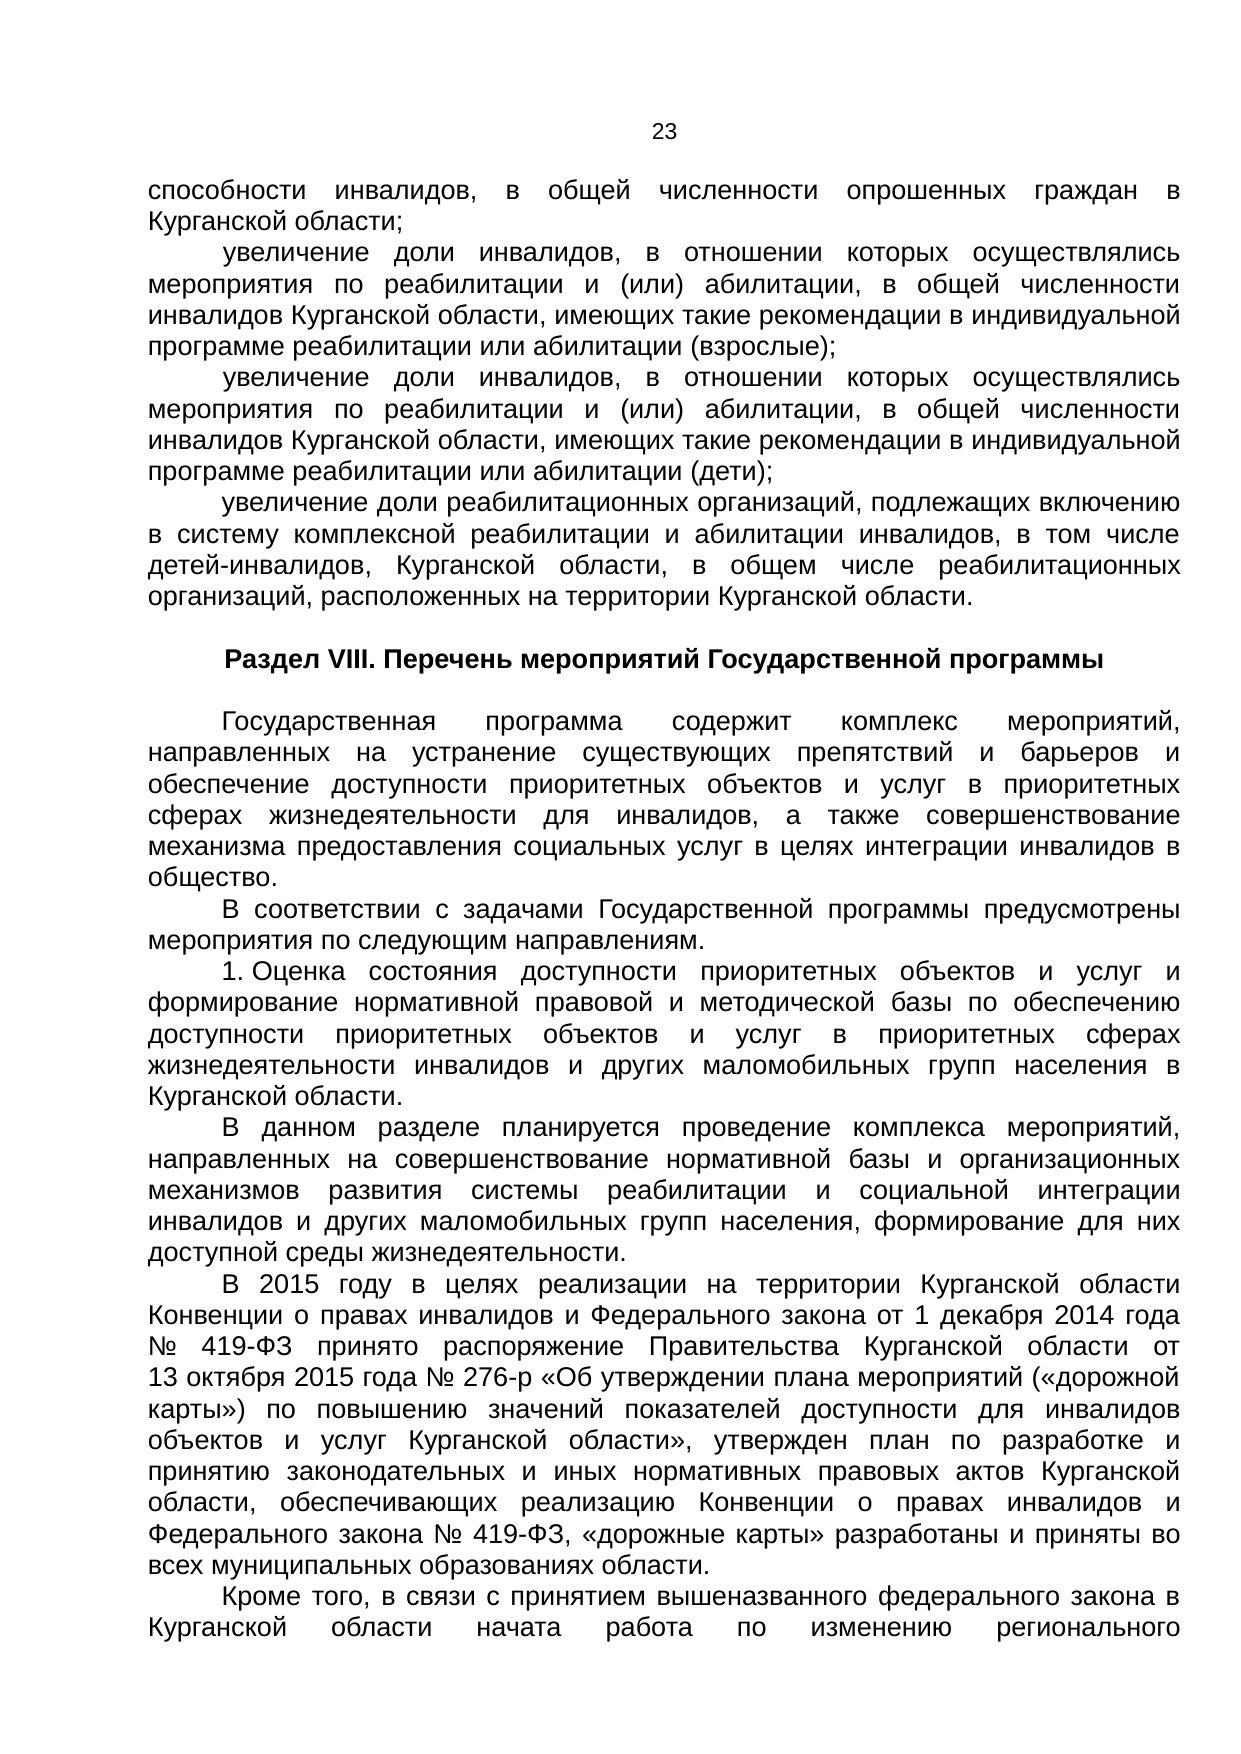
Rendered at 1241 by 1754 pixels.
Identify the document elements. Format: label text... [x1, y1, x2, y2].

text увеличение доли реабилитационных организаций, подлежащих включению в систему комплексной реабилитации и абилитации инвалидов, в том числе детей-инвалидов, Курганской области, в общем числе реабилитационных организаций, расположенных на территории Курганской области. [148, 486, 1181, 611]
text увеличение доли инвалидов, в отношении которых осуществлялись мероприятия по реабилитации и (или) абилитации, в общей численности инвалидов Курганской области, имеющих такие рекомендации в индивидуальной программе реабилитации или абилитации (взрослые); [148, 236, 1181, 361]
text В соответствии с задачами Государственной программы предусмотрены мероприятия по следующим направлениям. [148, 893, 1181, 955]
text 1. Оценка состояния доступности приоритетных объектов и услуг и формирование нормативной правовой и методической базы по обеспечению доступности приоритетных объектов и услуг в приоритетных сферах жизнедеятельности инвалидов и других маломобильных групп населения в Курганской области. [148, 955, 1181, 1111]
text увеличение доли инвалидов, в отношении которых осуществлялись мероприятия по реабилитации и (или) абилитации, в общей численности инвалидов Курганской области, имеющих такие рекомендации в индивидуальной программе реабилитации или абилитации (дети); [148, 361, 1181, 486]
text В данном разделе планируется проведение комплекса мероприятий, направленных на совершенствование нормативной базы и организационных механизмов развития системы реабилитации и социальной интеграции инвалидов и других маломобильных групп населения, формирование для них доступной среды жизнедеятельности. [148, 1111, 1181, 1268]
text Государственная программа содержит комплекс мероприятий, направленных на устранение существующих препятствий и барьеров и обеспечение доступности приоритетных объектов и услуг в приоритетных сферах жизнедеятельности для инвалидов, а также совершенствование механизма предоставления социальных услуг в целях интеграции инвалидов в общество. [148, 705, 1181, 893]
text Раздел VIII. Перечень мероприятий Государственной программы [148, 643, 1181, 674]
text способности инвалидов, в общей численности опрошенных граждан в Курганской области; [148, 174, 1181, 236]
text Кроме того, в связи с принятием вышеназванного федерального закона в Курганской области начата работа по изменению регионального [148, 1580, 1181, 1643]
text В 2015 году в целях реализации на территории Курганской области Конвенции о правах инвалидов и Федерального закона от 1 декабря 2014 года № 419-ФЗ принято распоряжение Правительства Курганской области от 13 октября 2015 года № 276-р «Об утверждении плана мероприятий («дорожной карты») по повышению значений показателей доступности для инвалидов объектов и услуг Курганской области», утвержден план по разработке и принятию законодательных и иных нормативных правовых актов Курганской области, обеспечивающих реализацию Конвенции о правах инвалидов и Федерального закона № 419-ФЗ, «дорожные карты» разработаны и приняты во всех муниципальных образованиях области. [148, 1268, 1181, 1580]
